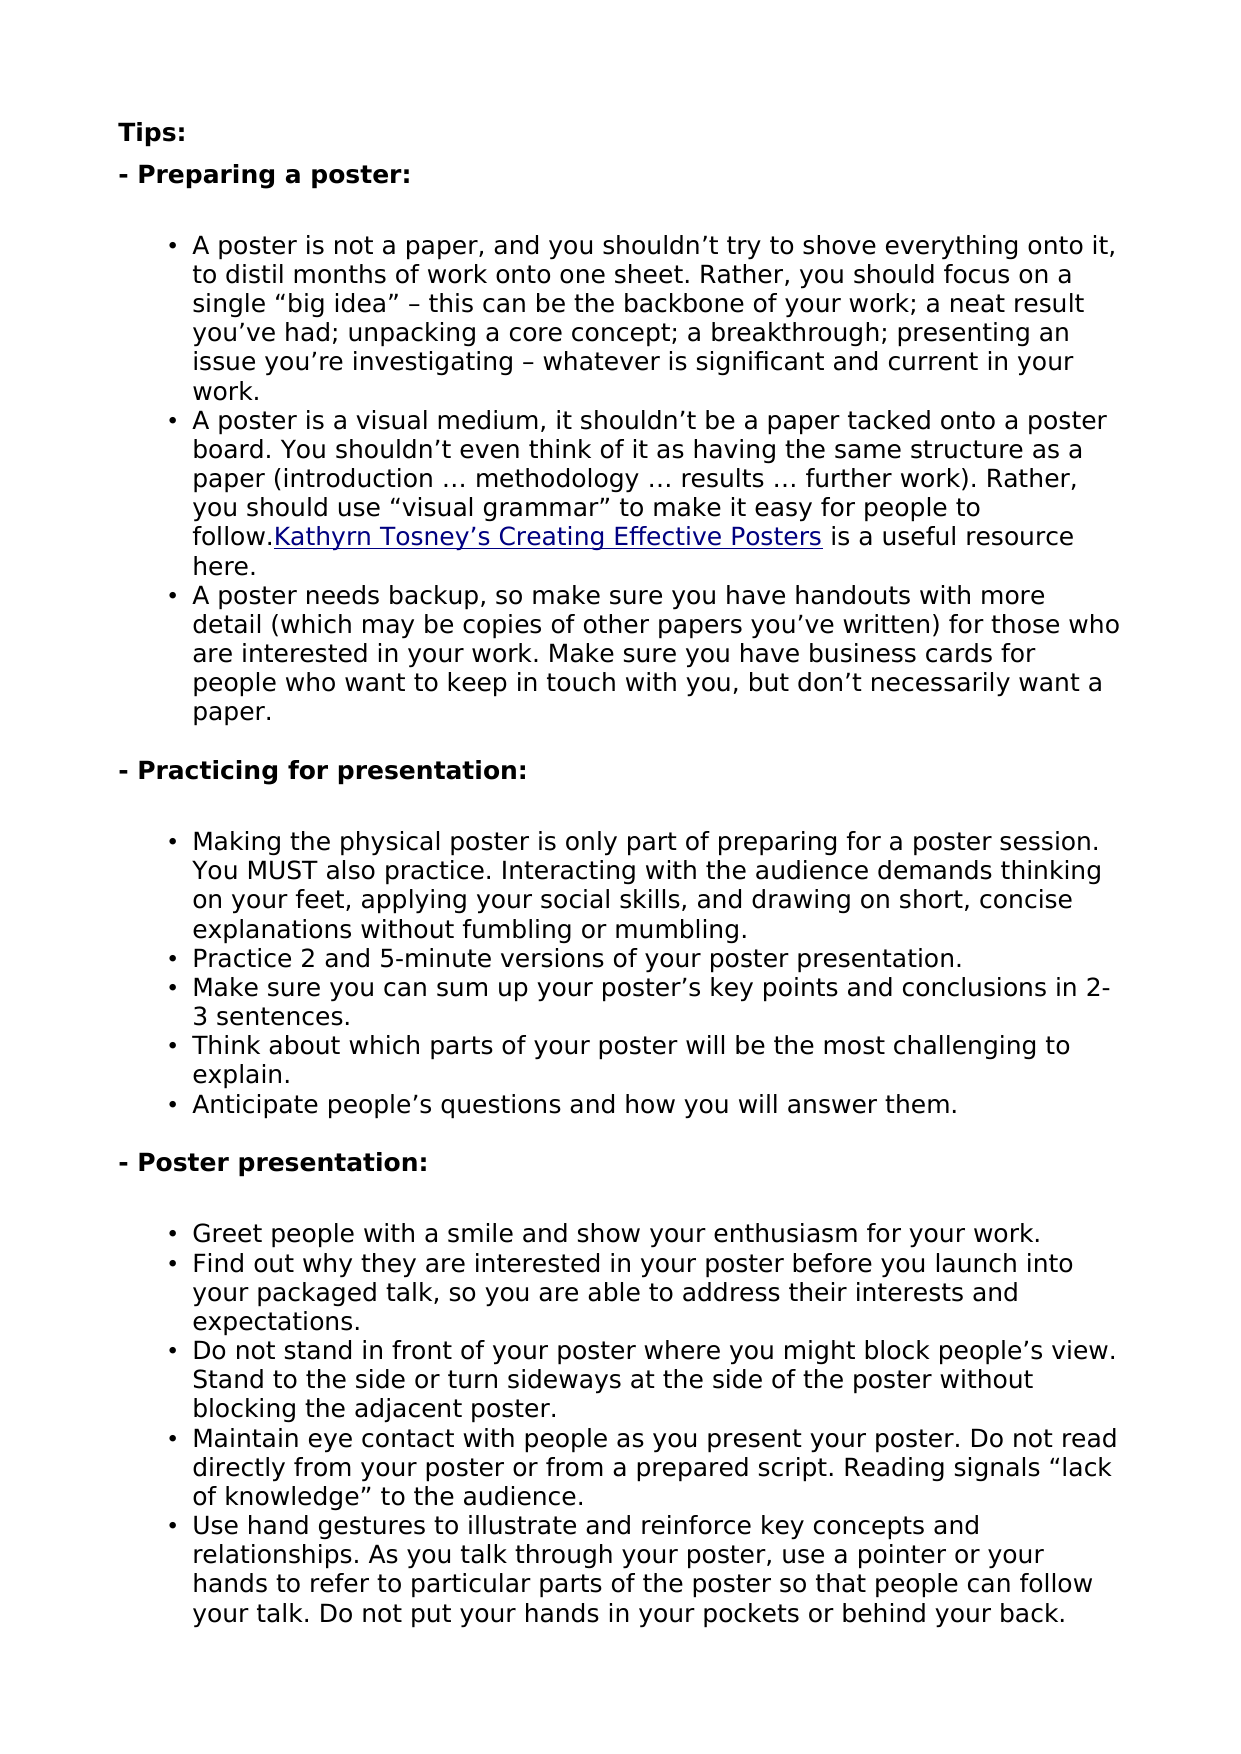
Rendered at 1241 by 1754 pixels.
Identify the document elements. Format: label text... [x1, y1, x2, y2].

list A poster is a visual medium, it shouldn’t be a paper tacked onto a poster board. You shouldn’t even think of it as having the same structure as a paper (introduction … methodology … results … further work). Rather, you should use “visual grammar” to make it easy for people to follow.Kathyrn Tosney’s Creating Effective Posters is a useful resource here. [177, 406, 1122, 581]
list Practice 2 and 5-minute versions of your poster presentation. [177, 944, 1122, 973]
text - Practicing for presentation: [118, 756, 1122, 785]
list Think about which parts of your poster will be the most challenging to explain. [177, 1032, 1122, 1090]
list Use hand gestures to illustrate and reinforce key concepts and relationships. As you talk through your poster, use a pointer or your hands to refer to particular parts of the poster so that people can follow your talk. Do not put your hands in your pockets or behind your back. [177, 1511, 1122, 1628]
list Greet people with a smile and show your enthusiasm for your work. [177, 1220, 1122, 1249]
text - Preparing a poster: [118, 160, 1122, 189]
list Make sure you can sum up your poster’s key points and conclusions in 2-3 sentences. [177, 973, 1122, 1032]
list Anticipate people’s questions and how you will answer them. [177, 1090, 1122, 1119]
list Making the physical poster is only part of preparing for a poster session. You MUST also practice. Interacting with the audience demands thinking on your feet, applying your social skills, and drawing on short, concise explanations without fumbling or mumbling. [177, 827, 1122, 944]
list Do not stand in front of your poster where you might block people’s view. Stand to the side or turn sideways at the side of the poster without blocking the adjacent poster. [177, 1336, 1122, 1424]
text Tips: [118, 118, 1122, 147]
list Maintain eye contact with people as you present your poster. Do not read directly from your poster or from a prepared script. Reading signals “lack of knowledge” to the audience. [177, 1424, 1122, 1511]
list A poster is not a paper, and you shouldn’t try to shove everything onto it, to distil months of work onto one sheet. Rather, you should focus on a single “big idea” – this can be the backbone of your work; a neat result you’ve had; unpacking a core concept; a breakthrough; presenting an issue you’re investigating – whatever is significant and current in your work. [177, 231, 1122, 406]
text - Poster presentation: [118, 1148, 1122, 1178]
list A poster needs backup, so make sure you have handouts with more detail (which may be copies of other papers you’ve written) for those who are interested in your work. Make sure you have business cards for people who want to keep in touch with you, but don’t necessarily want a paper. [177, 581, 1122, 727]
list Find out why they are interested in your poster before you launch into your packaged talk, so you are able to address their interests and expectations. [177, 1249, 1122, 1336]
